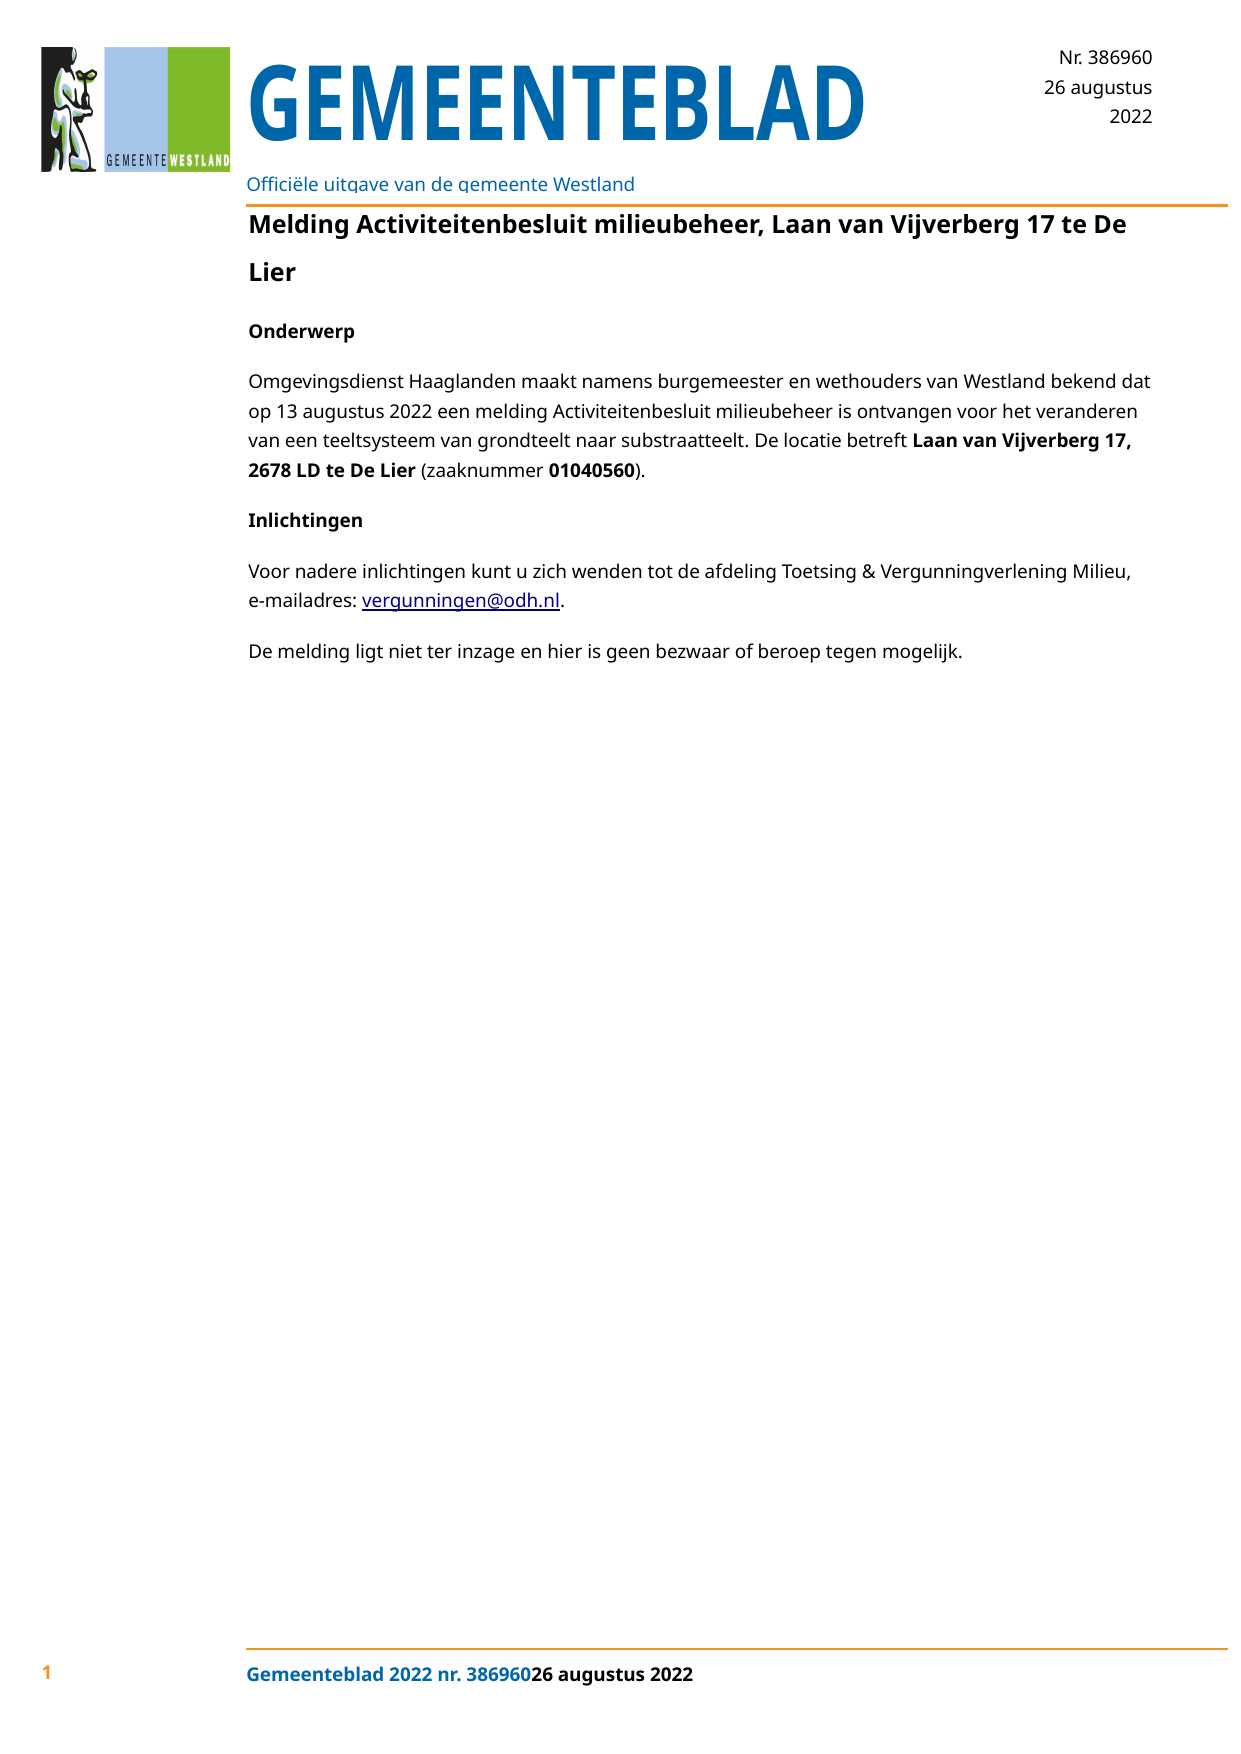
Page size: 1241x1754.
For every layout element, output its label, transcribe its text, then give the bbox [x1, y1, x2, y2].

text Inlichtingen [248, 507, 1152, 533]
text Onderwerp [248, 318, 1152, 344]
text Melding Activiteitenbesluit milieubeheer, Laan van Vijverberg 17 te De Lier [248, 207, 1152, 288]
text De melding ligt niet ter inzage en hier is geen bezwaar of beroep tegen mogelijk. [248, 638, 1152, 664]
text Omgevingsdienst Haaglanden maakt namens burgemeester en wethouders van Westland bekend dat op 13 augustus 2022 een melding Activiteitenbesluit milieubeheer is ontvangen voor het veranderen van een teeltsysteem van grondteelt naar substraatteelt. De locatie betreft Laan van Vijverberg 17, 2678 LD te De Lier (zaaknummer 01040560). [248, 368, 1152, 483]
picture [41, 47, 231, 172]
text Voor nadere inlichtingen kunt u zich wenden tot de afdeling Toetsing & Vergunningverlening Milieu, e-mailadres: vergunningen@odh.nl. [248, 558, 1152, 613]
